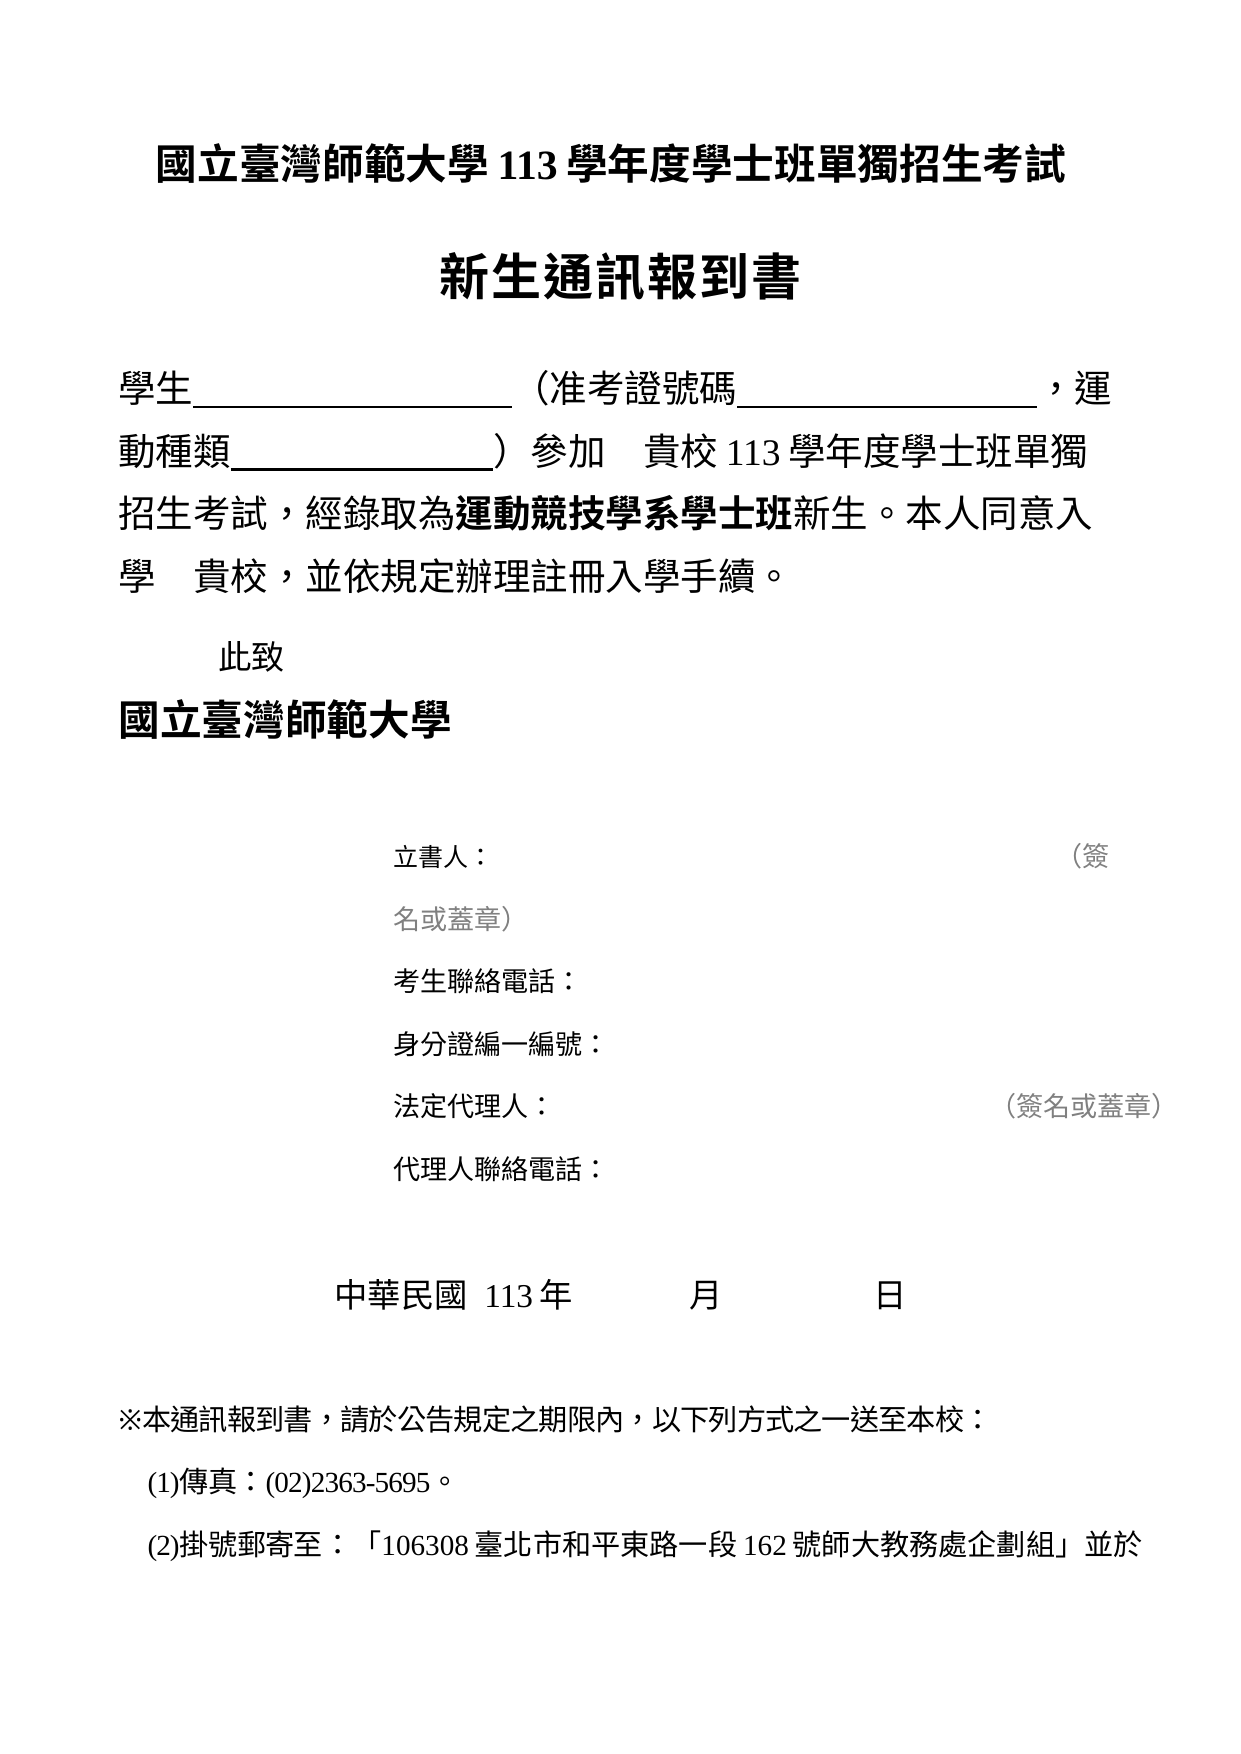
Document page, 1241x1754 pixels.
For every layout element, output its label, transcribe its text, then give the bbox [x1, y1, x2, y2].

text 學生 （准考證號碼 ，運動種類 ）參加 貴校113學年度學士班單獨招生考試，經錄取為運動競技學系學士班新生。本人同意入學 貴校，並依規定辦理註冊入學手續。 [118, 344, 1122, 594]
text 立書人： （簽名或蓋章） [393, 813, 1122, 938]
text 新生通訊報到書 [118, 201, 1122, 326]
text ※本通訊報到書，請於公告規定之期限內，以下列方式之一送至本校： [118, 1376, 1171, 1438]
text 代理人聯絡電話： [393, 1126, 1122, 1188]
text 此致 [118, 613, 1122, 676]
text 考生聯絡電話： [393, 938, 1122, 1001]
text 中華民國 113年 月 日 [118, 1251, 1122, 1313]
text 身分證編一編號： [393, 1001, 1122, 1063]
text (1)傳真：(02)2363-5695。 [118, 1438, 1171, 1501]
text (2)掛號郵寄至：「106308臺北市和平東路一段162號師大教務處企劃組」並於 [118, 1501, 1171, 1563]
text 國立臺灣師範大學113學年度學士班單獨招生考試 [118, 119, 1122, 182]
text 國立臺灣師範大學 [118, 676, 1122, 738]
text 法定代理人： （簽名或蓋章） [393, 1063, 1240, 1126]
